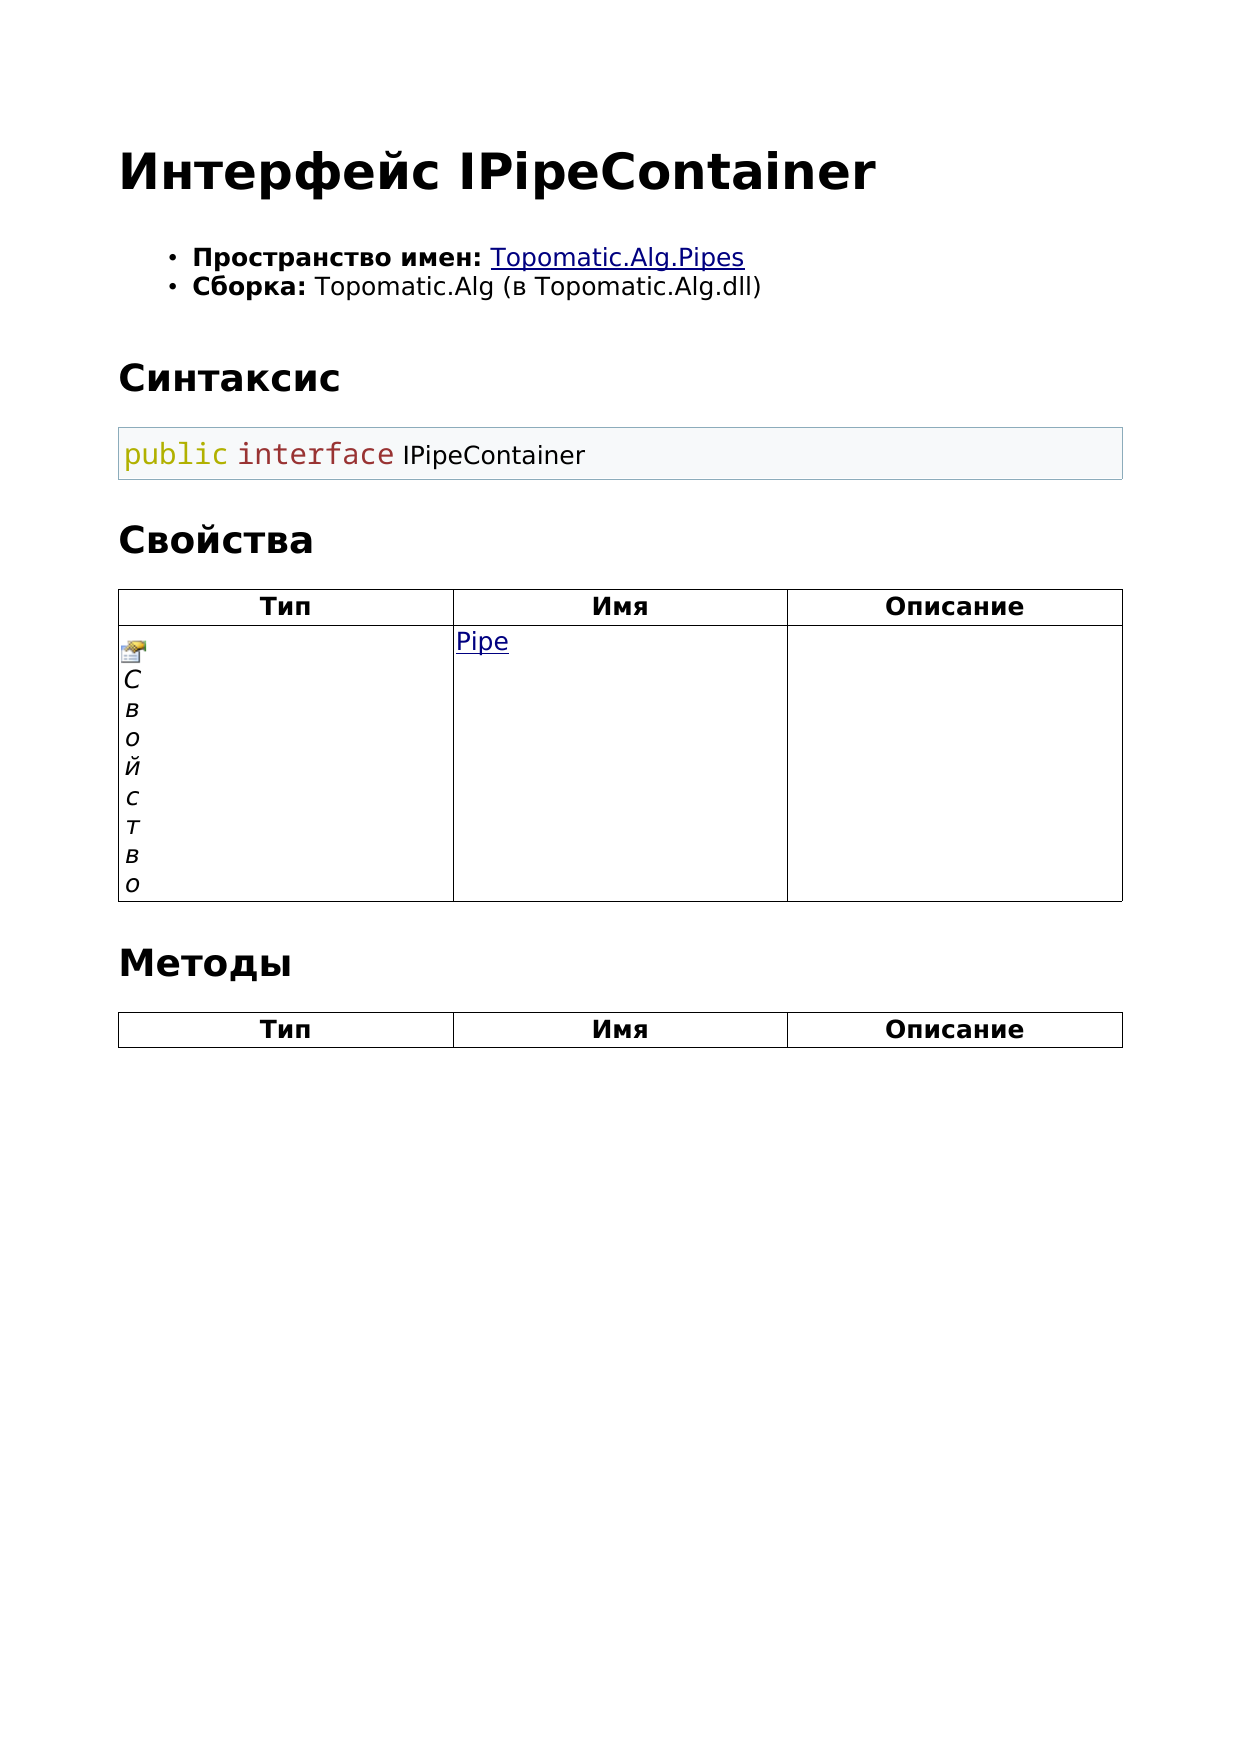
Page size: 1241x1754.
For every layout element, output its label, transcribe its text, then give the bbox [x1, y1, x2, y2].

table_header Описание [788, 1013, 1122, 1047]
table_header Имя [454, 590, 787, 624]
table_header Тип [119, 1013, 453, 1047]
list Пространство имен: Topomatic.Alg.Pipes [177, 243, 1122, 272]
subtitle Методы [118, 941, 1122, 985]
picture [121, 640, 147, 665]
table_cell [788, 626, 1122, 901]
subtitle Свойства [118, 518, 1122, 562]
subtitle Интерфейс IPipeContainer [118, 143, 1122, 201]
list Сборка: Topomatic.Alg (в Topomatic.Alg.dll) [177, 272, 1122, 302]
subtitle Синтаксис [118, 356, 1122, 400]
table_header Тип [119, 590, 453, 624]
table_header Имя [454, 1013, 787, 1047]
table_cell [119, 626, 453, 901]
table_header Описание [788, 590, 1122, 624]
table_header public interface IPipeContainer [119, 428, 1122, 478]
table_cell Pipe [454, 626, 787, 901]
